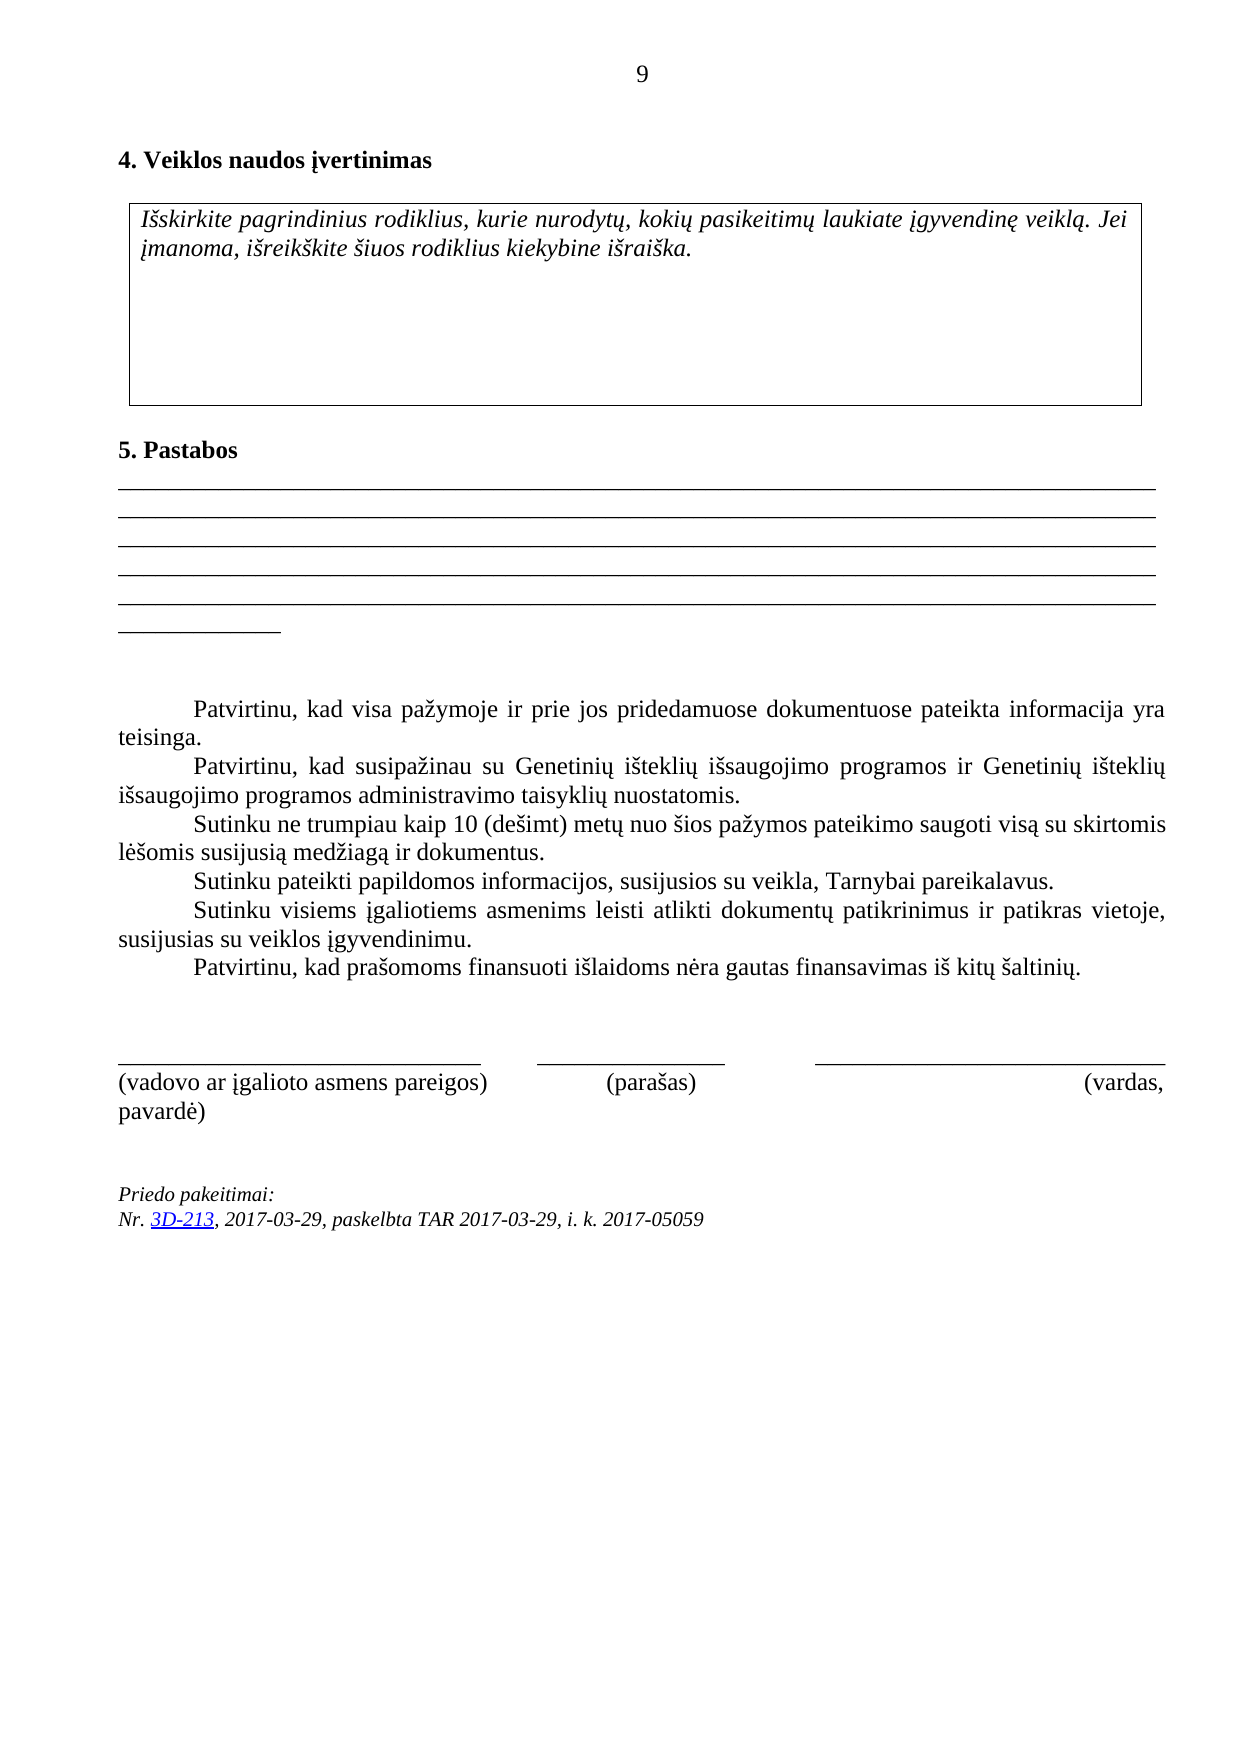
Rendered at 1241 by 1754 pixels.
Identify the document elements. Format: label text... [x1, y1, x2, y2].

text Sutinku ne trumpiau kaip 10 (dešimt) metų nuo šios pažymos pateikimo saugoti visą su skirtomis lėšomis susijusią medžiagą ir dokumentus. [118, 809, 1167, 866]
text 4. Veiklos naudos įvertinimas [118, 145, 1167, 174]
text 5. Pastabos [118, 435, 1167, 464]
text Priedo pakeitimai: [118, 1182, 1167, 1206]
text Patvirtinu, kad visa pažymoje ir prie jos pridedamuose dokumentuose pateikta informacija yra teisinga. [118, 694, 1167, 751]
text ____________________________________________________________________________________________________________________________________________________________________________________________________________________________________________________________________________________________________________________________________________________________________________________________________________________________________________ [118, 464, 1167, 636]
text Patvirtinu, kad susipažinau su Genetinių išteklių išsaugojimo programos ir Genetinių išteklių išsaugojimo programos administravimo taisyklių nuostatomis. [118, 751, 1167, 809]
text Sutinku visiems įgaliotiems asmenims leisti atlikti dokumentų patikrinimus ir patikras vietoje, susijusias su veiklos įgyvendinimu. [118, 895, 1167, 952]
table_header Išskirkite pagrindinius rodiklius, kurie nurodytų, kokių pasikeitimų laukiate įgyvendinę veiklą. Jei įmanoma, išreikškite šiuos rodiklius kiekybine išraiška. [130, 204, 1141, 405]
text Sutinku pateikti papildomos informacijos, susijusios su veikla, Tarnybai pareikalavus. [118, 866, 1167, 895]
text Patvirtinu, kad prašomoms finansuoti išlaidoms nėra gautas finansavimas iš kitų šaltinių. [118, 952, 1167, 981]
text Nr. 3D-213, 2017-03-29, paskelbta TAR 2017-03-29, i. k. 2017-05059 [118, 1206, 1167, 1231]
text _____________________________ _______________ ____________________________ (vadovo ar įgalioto asmens pareigos) (parašas) (vardas, pavardė) [118, 1039, 1167, 1125]
